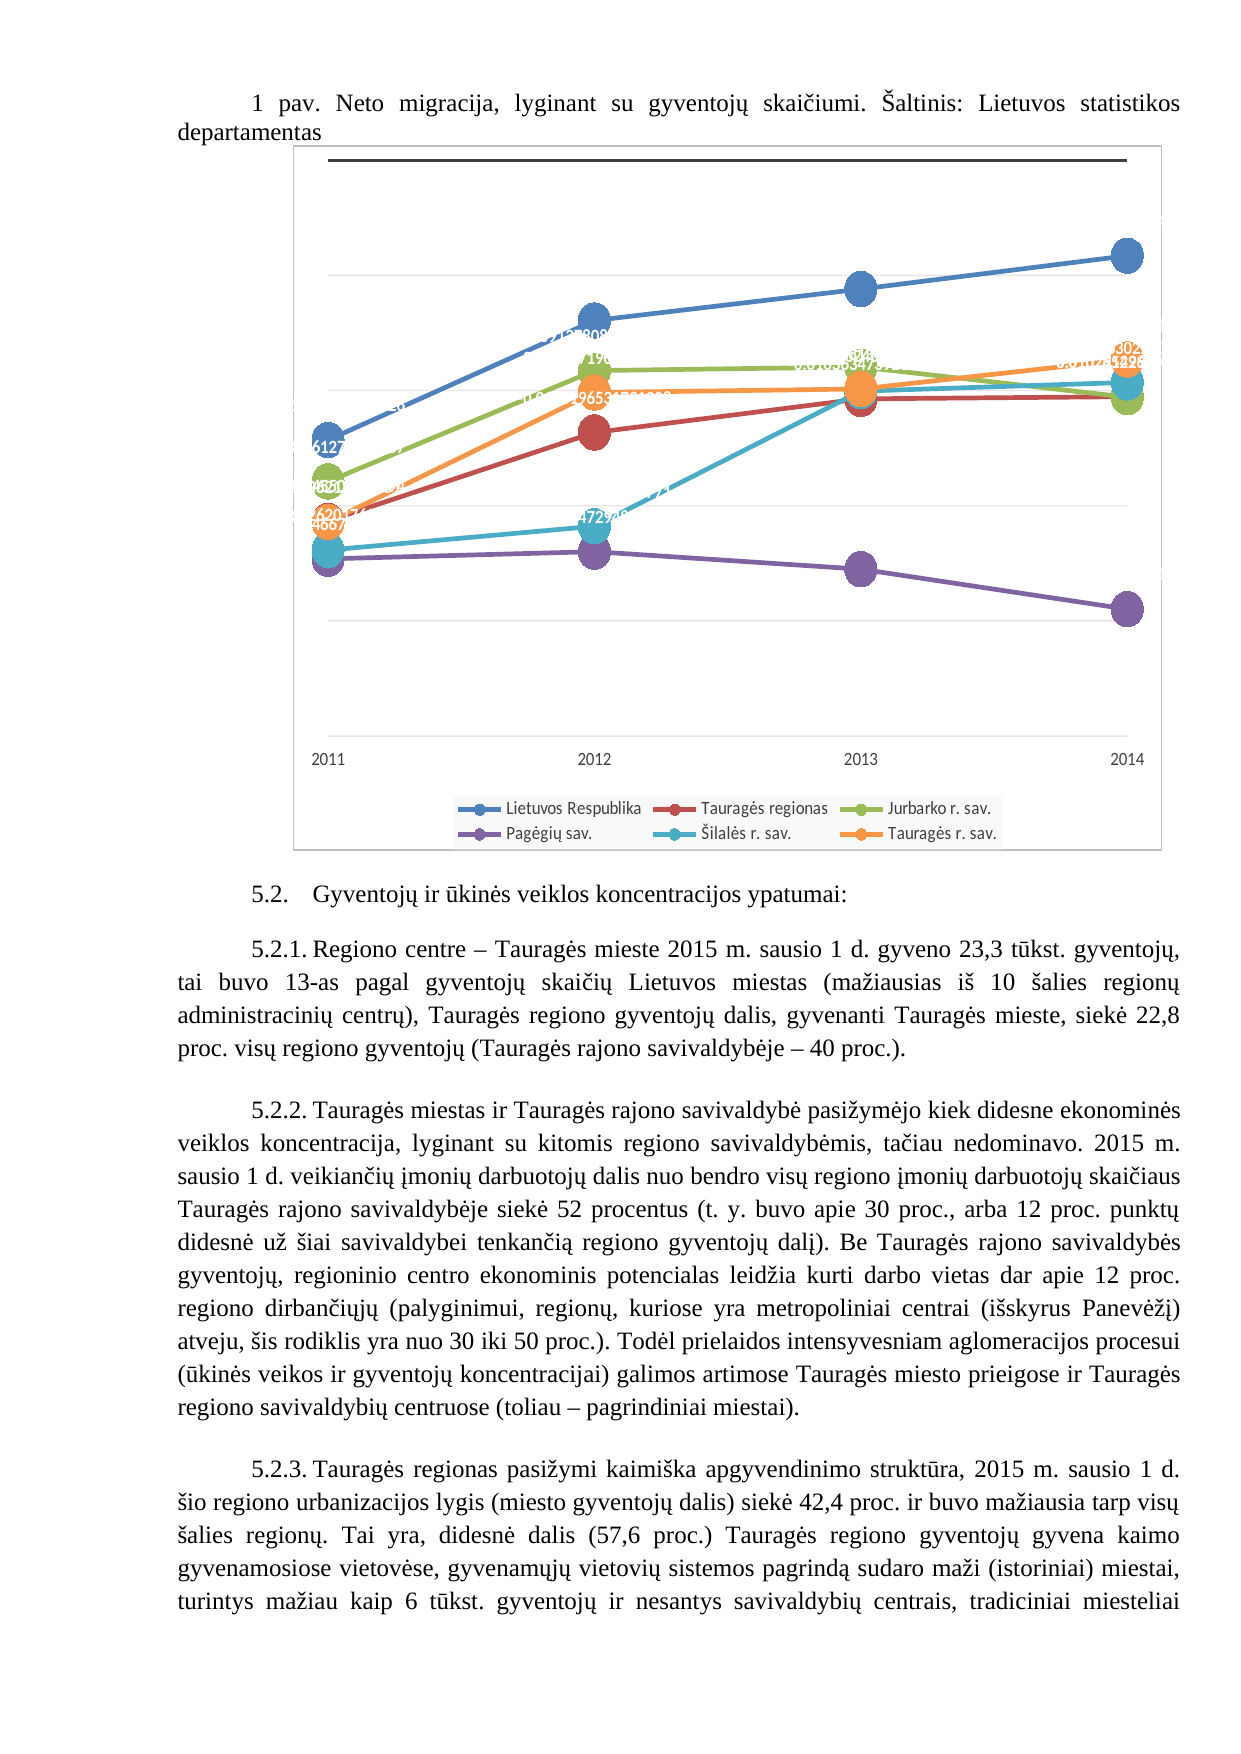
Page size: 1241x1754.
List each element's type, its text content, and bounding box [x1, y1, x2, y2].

text 5.2.1. Regiono centre – Tauragės mieste 2015 m. sausio 1 d. gyveno 23,3 tūkst. gyventojų, tai buvo 13-as pagal gyventojų skaičių Lietuvos miestas (mažiausias iš 10 šalies regionų administracinių centrų), Tauragės regiono gyventojų dalis, gyvenanti Tauragės mieste, siekė 22,8 proc. visų regiono gyventojų (Tauragės rajono savivaldybėje – 40 proc.). [177, 934, 1181, 1062]
text 1 pav. Neto migracija, lyginant su gyventojų skaičiumi. Šaltinis: Lietuvos statistikos departamentas [177, 88, 1181, 145]
text 5.2. Gyventojų ir ūkinės veiklos koncentracijos ypatumai: [177, 879, 1181, 908]
text 5.2.3. Tauragės regionas pasižymi kaimiška apgyvendinimo struktūra, 2015 m. sausio 1 d. šio regiono urbanizacijos lygis (miesto gyventojų dalis) siekė 42,4 proc. ir buvo mažiausia tarp visų šalies regionų. Tai yra, didesnė dalis (57,6 proc.) Tauragės regiono gyventojų gyvena kaimo gyvenamosiose vietovėse, gyvenamųjų vietovių sistemos pagrindą sudaro maži (istoriniai) miestai, turintys mažiau kaip 6 tūkst. gyventojų ir nesantys savivaldybių centrais, tradiciniai miesteliai [177, 1454, 1181, 1615]
text 5.2.2. Tauragės miestas ir Tauragės rajono savivaldybė pasižymėjo kiek didesne ekonominės veiklos koncentracija, lyginant su kitomis regiono savivaldybėmis, tačiau nedominavo. 2015 m. sausio 1 d. veikiančių įmonių darbuotojų dalis nuo bendro visų regiono įmonių darbuotojų skaičiaus Tauragės rajono savivaldybėje siekė 52 procentus (t. y. buvo apie 30 proc., arba 12 proc. punktų didesnė už šiai savivaldybei tenkančią regiono gyventojų dalį). Be Tauragės rajono savivaldybės gyventojų, regioninio centro ekonominis potencialas leidžia kurti darbo vietas dar apie 12 proc. regiono dirbančiųjų (palyginimui, regionų, kuriose yra metropoliniai centrai (išskyrus Panevėžį) atveju, šis rodiklis yra nuo 30 iki 50 proc.). Todėl prielaidos intensyvesniam aglomeracijos procesui (ūkinės veikos ir gyventojų koncentracijai) galimos artimose Tauragės miesto prieigose ir Tauragės regiono savivaldybių centruose (toliau – pagrindiniai miestai). [177, 1095, 1181, 1421]
